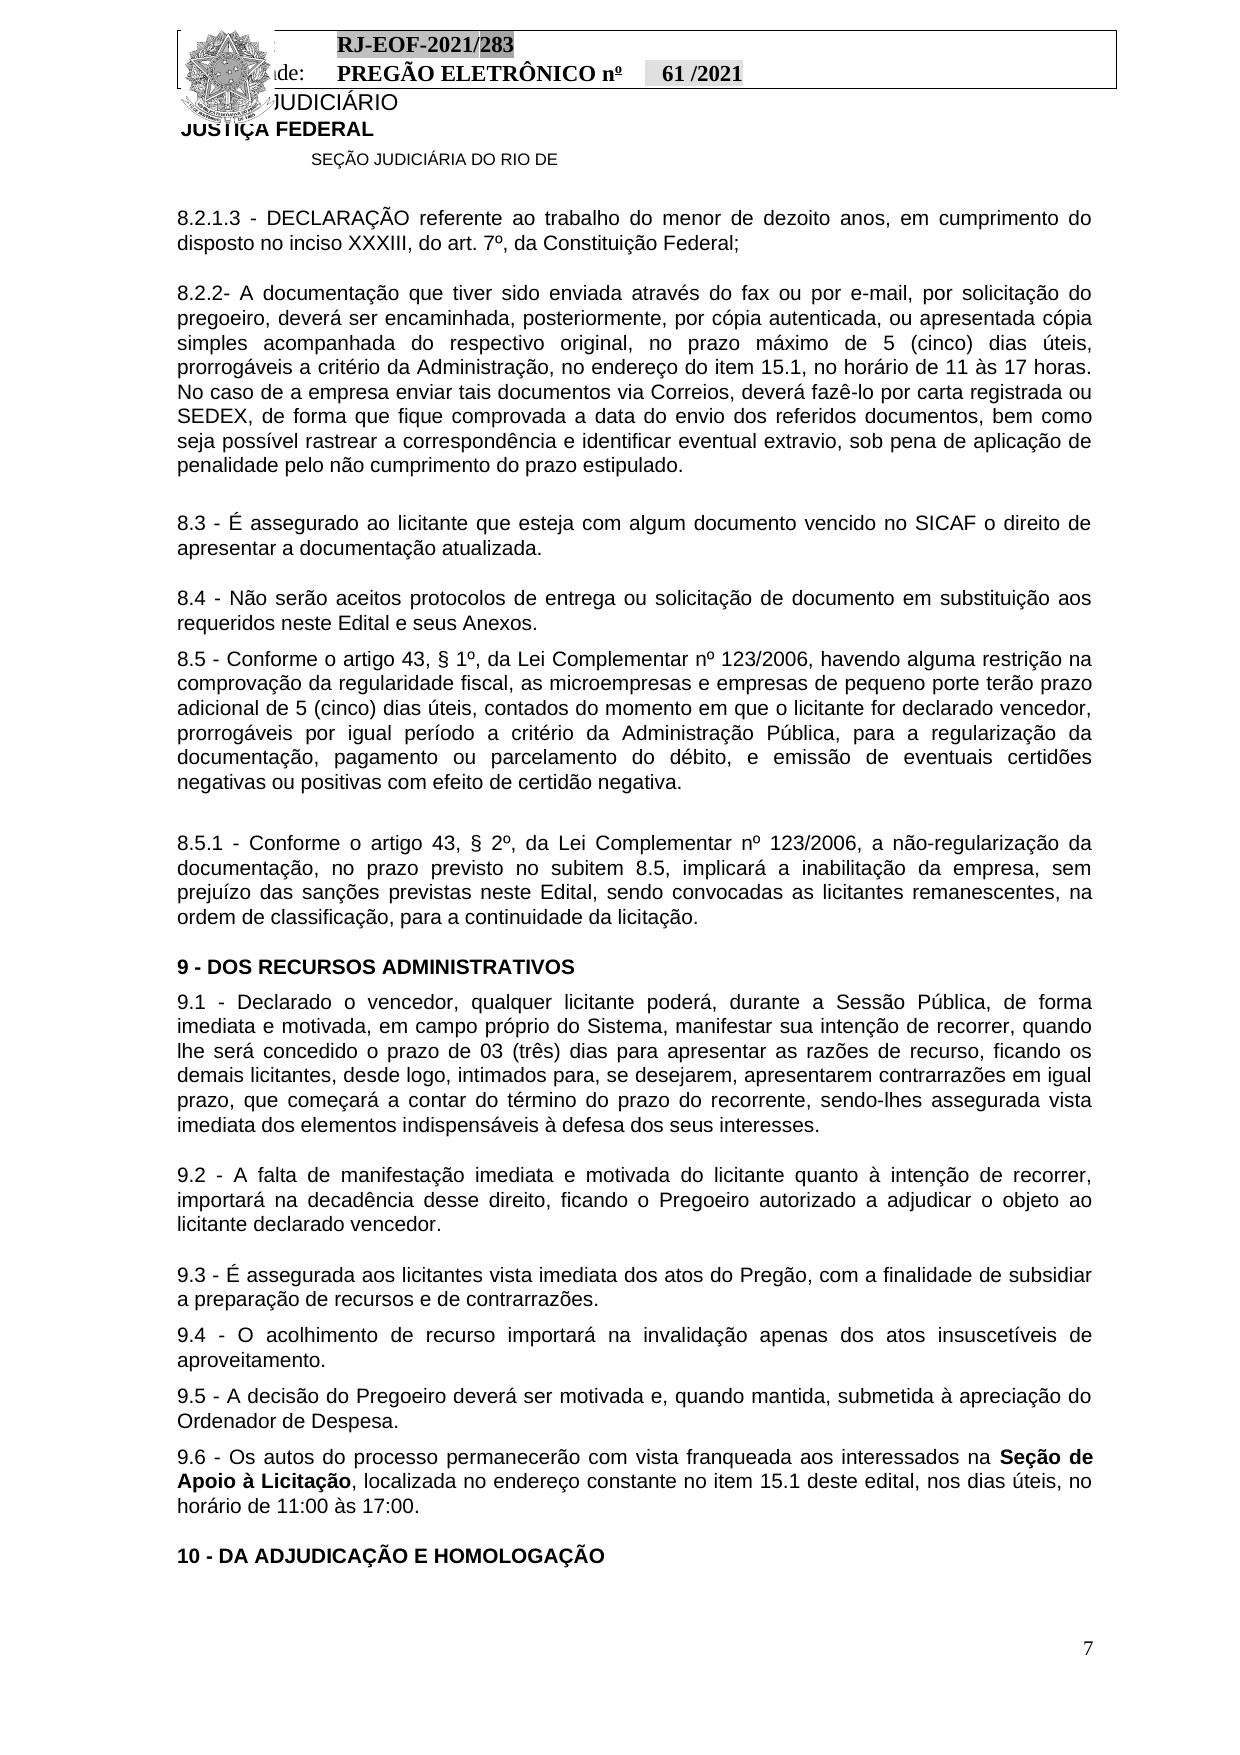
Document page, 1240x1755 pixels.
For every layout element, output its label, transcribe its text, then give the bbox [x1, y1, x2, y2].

text 8.4 - Não serão aceitos protocolos de entrega ou solicitação de documento em substituição aos requeridos neste Edital e seus Anexos. [177, 586, 1093, 634]
text 9.5 - A decisão do Pregoeiro deverá ser motivada e, quando mantida, submetida à apreciação do Ordenador de Despesa. [177, 1384, 1093, 1433]
text 9.3 - É assegurada aos licitantes vista imediata dos atos do Pregão, com a finalidade de subsidiar a preparação de recursos e de contrarrazões. [177, 1262, 1093, 1311]
subtitle 9 - DOS RECURSOS ADMINISTRATIVOS [177, 955, 1093, 979]
text 8.2.1.3 - DECLARAÇÃO referente ao trabalho do menor de dezoito anos, em cumprimento do disposto no inciso XXXIII, do art. 7º, da Constituição Federal; [177, 206, 1093, 255]
text 9.1 - Declarado o vencedor, qualquer licitante poderá, durante a Sessão Pública, de forma imediata e motivada, em campo próprio do Sistema, manifestar sua intenção de recorrer, quando lhe será concedido o prazo de 03 (três) dias para apresentar as razões de recurso, ficando os demais licitantes, desde logo, intimados para, se desejarem, apresentarem contrarrazões em igual prazo, que começará a contar do término do prazo do recorrente, sendo-lhes assegurada vista imediata dos elementos indispensáveis à defesa dos seus interesses. [177, 989, 1093, 1136]
text 8.3 - É assegurado ao licitante que esteja com algum documento vencido no SICAF o direito de apresentar a documentação atualizada. [177, 511, 1093, 559]
text 8.5 - Conforme o artigo 43, § 1º, da Lei Complementar nº 123/2006, havendo alguma restrição na comprovação da regularidade fiscal, as microempresas e empresas de pequeno porte terão prazo adicional de 5 (cinco) dias úteis, contados do momento em que o licitante for declarado vencedor, prorrogáveis por igual período a critério da Administração Pública, para a regularização da documentação, pagamento ou parcelamento do débito, e emissão de eventuais certidões negativas ou positivas com efeito de certidão negativa. [177, 647, 1093, 793]
text 9.2 - A falta de manifestação imediata e motivada do licitante quanto à intenção de recorrer, importará na decadência desse direito, ficando o Pregoeiro autorizado a adjudicar o objeto ao licitante declarado vencedor. [177, 1163, 1093, 1236]
text 8.2.2- A documentação que tiver sido enviada através do fax ou por e-mail, por solicitação do pregoeiro, deverá ser encaminhada, posteriormente, por cópia autenticada, ou apresentada cópia simples acompanhada do respectivo original, no prazo máximo de 5 (cinco) dias úteis, prorrogáveis a critério da Administração, no endereço do item 15.1, no horário de 11 às 17 horas. No caso de a empresa enviar tais documentos via Correios, deverá fazê-lo por carta registrada ou SEDEX, de forma que fique comprovada a data do envio dos referidos documentos, bem como seja possível rastrear a correspondência e identificar eventual extravio, sob pena de aplicação de penalidade pelo não cumprimento do prazo estipulado. [177, 281, 1093, 477]
text 9.6 - Os autos do processo permanecerão com vista franqueada aos interessados na Seção de Apoio à Licitação, localizada no endereço constante no item 15.1 deste edital, nos dias úteis, no horário de 11:00 às 17:00. [177, 1445, 1093, 1518]
subtitle 10 - DA ADJUDICAÇÃO E HOMOLOGAÇÃO [177, 1544, 1093, 1568]
text 9.4 - O acolhimento de recurso importará na invalidação apenas dos atos insuscetíveis de aproveitamento. [177, 1323, 1093, 1372]
text 8.5.1 - Conforme o artigo 43, § 2º, da Lei Complementar nº 123/2006, a não-regularização da documentação, no prazo previsto no subitem 8.5, implicará a inabilitação da empresa, sem prejuízo das sanções previstas neste Edital, sendo convocadas as licitantes remanescentes, na ordem de classificação, para a continuidade da licitação. [177, 831, 1093, 929]
